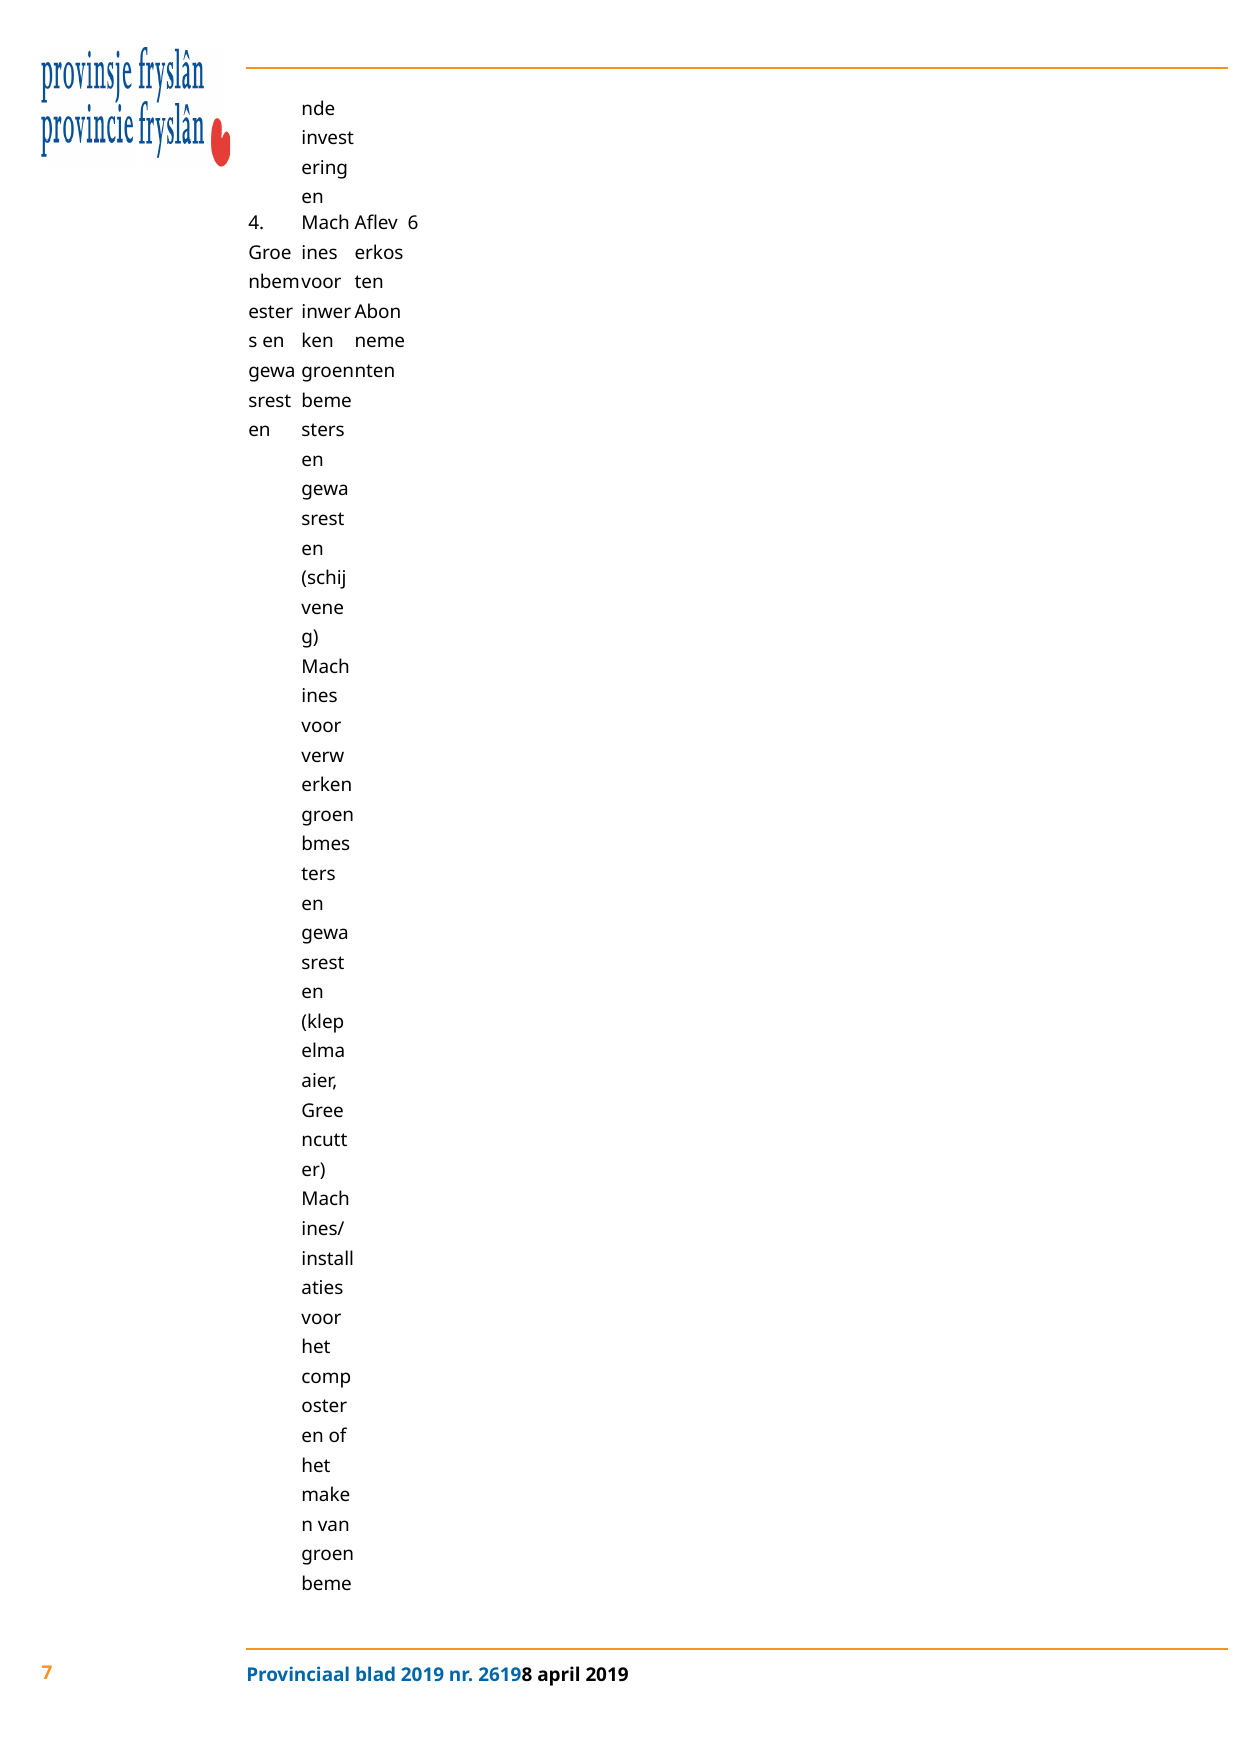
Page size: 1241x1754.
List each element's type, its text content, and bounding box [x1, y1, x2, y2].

table_cell [248, 95, 301, 209]
table_cell 4. Groenbemesters en gewasresten [248, 209, 301, 1596]
table_cell [408, 95, 461, 209]
table_cell Afleverkosten Abonnementen [354, 209, 407, 1596]
table_cell 6 [408, 209, 461, 1596]
table_cell [354, 95, 407, 209]
table_cell nde investeringen [301, 95, 354, 209]
table_cell Machines voor inwerken groenbemesters en gewasresten (schijveneg) Machines voor verwerken groenbmesters en gewasresten (klepelmaaier, Greencutter) Machines/installaties voor het composteren of het maken van groenbeme [301, 209, 354, 1596]
table_cell [461, 95, 514, 209]
picture [41, 47, 231, 172]
table_cell [461, 209, 514, 1596]
